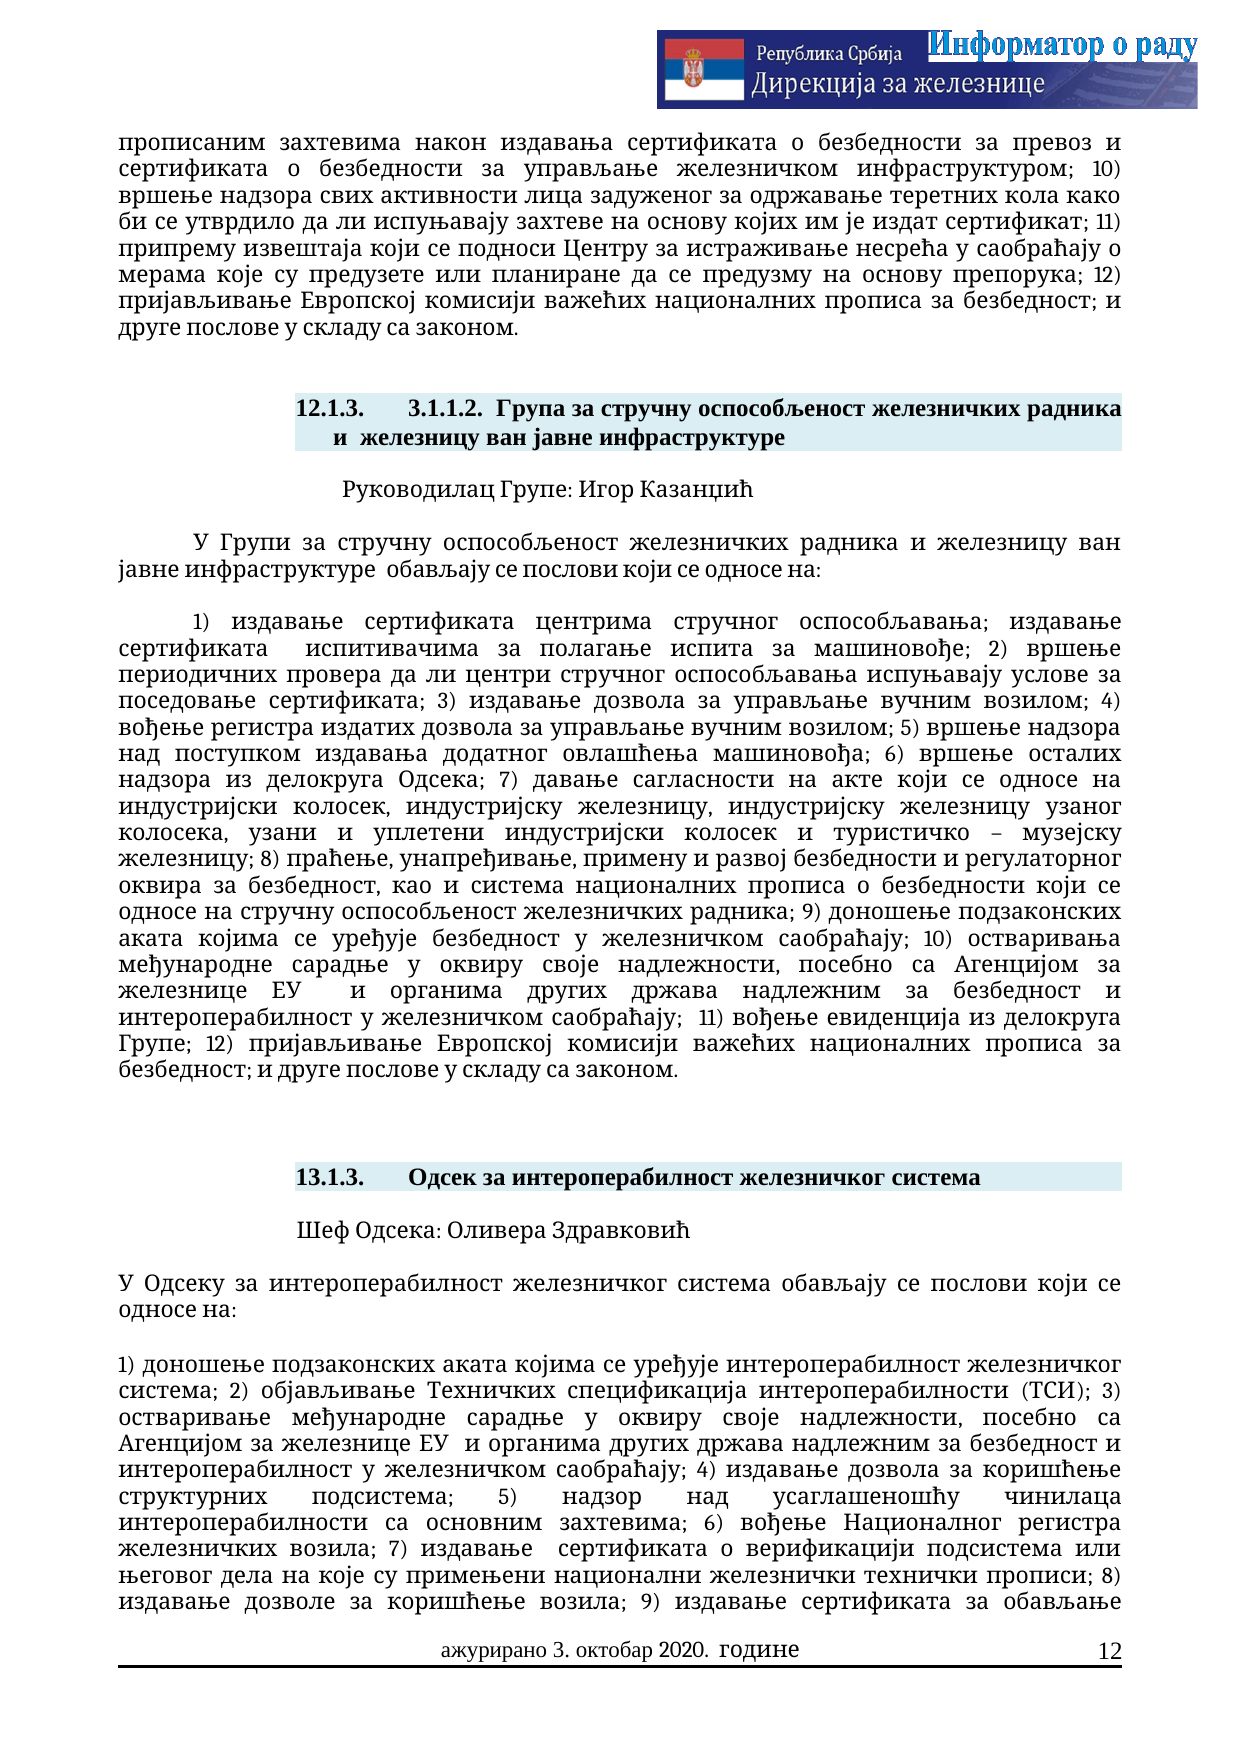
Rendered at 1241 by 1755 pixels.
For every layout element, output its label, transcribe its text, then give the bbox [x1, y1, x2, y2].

text Шеф Одсека: Оливера Здравковић [156, 1218, 1122, 1244]
text 1) доношење подзаконских аката којима се уређује интероперабилност железничког система; 2) објављивање Техничких спецификација интероперабилности (ТСИ); 3) остваривање међународне сарадње у оквиру своје надлежности, посебно са Агенцијом за железнице ЕУ и органима других држава надлежним за безбедност и интероперабилност у железничком саобраћају; 4) издавање дозвола за коришћење структурних подсистема; 5) надзор над усаглашеношћу чинилаца интероперабилности са основним захтевима; 6) вођење Националног регистра железничких возила; 7) издавање сертификата о верификацији подсистема или његовог дела на које су примењени национални железнички технички прописи; 8) издавање дозволе за коришћење возила; 9) издавање сертификата за обављање [118, 1352, 1122, 1615]
text У Групи за стручну оспособљеност железничких радника и железницу ван јавне инфраструктуре обављају се послови који се односе на: [118, 530, 1122, 583]
text 1) издавање сертификата центрима стручног оспособљавања; издавање сертификата испитивачима за полагање испита за машиновође; 2) вршење периодичних провера да ли центри стручног оспособљавања испуњавају услове за поседовање сертификата; 3) издавање дозвола за управљање вучним возилом; 4) вођење регистра издатих дозвола за управљање вучним возилом; 5) вршење надзора над поступком издавања додатног овлашћења машиновођа; 6) вршење осталих надзора из делокруга Одсека; 7) давање сагласности на акте који се односе на индустријски колосек, индустријску железницу, индустријску железницу узаног колосека, узани и уплетени индустријски колосек и туристичко – музејску железницу; 8) праћење, унапређивање, примену и развој безбедности и регулаторног оквира за безбедност, као и система националних прописа о безбедности који се односе на стручну оспособљеност железничких радника; 9) доношење подзаконских аката којима се уређује безбедност у железничком саобраћају; 10) остваривања међународне сарадње у оквиру своје надлежности, посебно са Агенцијом за железнице ЕУ и органима других држава надлежним за безбедност и интероперабилност у железничком саобраћају; 11) вођење евиденција из делокруга Групе; 12) пријављивање Европској комисији важећих националних прописа за безбедност; и друге послове у складу са законом. [118, 609, 1122, 1083]
text прописаним захтевима након издавања сертификата о безбедности за превоз и сертификата о безбедности за управљање железничком инфраструктуром; 10) вршење надзора свих активности лица задуженог за одржавање теретних кола како би се утврдило да ли испуњавају захтеве на основу којих им је издат сертификат; 11) припрему извештаја који се подноси Центру за истраживање несрећа у саобраћају о мерама које су предузете или планиране да се предузму на основу препорука; 12) пријављивање Европској комисији важећих националних прописа за безбедност; и друге послове у складу са законом. [118, 130, 1122, 341]
subtitle Одсек за интероперабилност железничког система [295, 1162, 1122, 1191]
text У Одсеку за интероперабилност железничког система обављају се послови који се односе на: [118, 1270, 1122, 1323]
text Руководилац Групе: Игор Казанџић [156, 477, 1122, 504]
subtitle 3.1.1.2. Група за стручну оспособљеност железничких радника и железницу ван јавне инфраструктуре [295, 393, 1122, 451]
